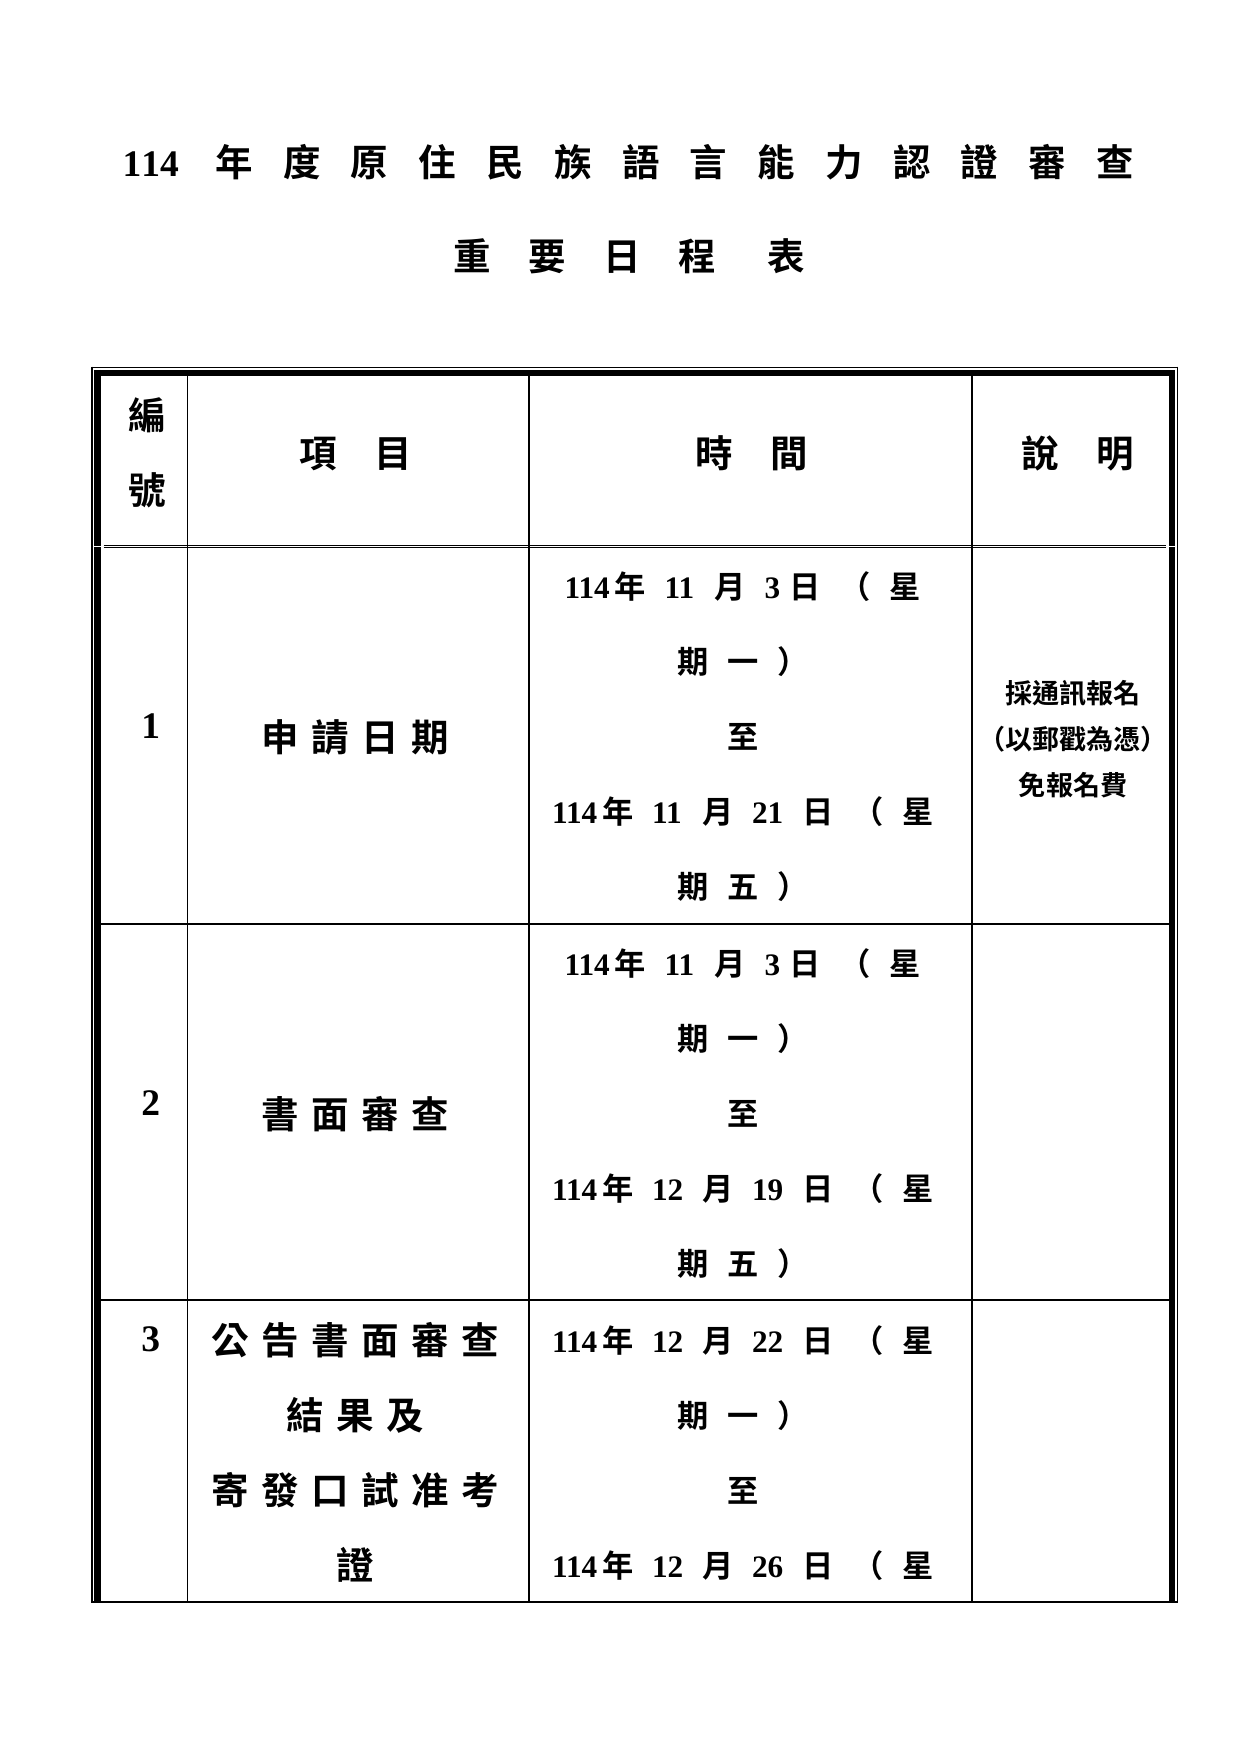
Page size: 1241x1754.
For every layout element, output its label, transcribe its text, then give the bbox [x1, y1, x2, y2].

text 114年度原住民族語言能力認證審查 [122, 123, 1147, 198]
table_cell 公告書面審查結果及 寄發口試准考證 [188, 1301, 528, 1601]
table_cell 書面審查 [188, 925, 528, 1299]
table_header 項 目 [188, 376, 528, 545]
table_cell [973, 1301, 1169, 1601]
table_cell 2 [101, 925, 187, 1299]
table_cell 114年12月22日（星期一） 至 114年12月26日（星 [530, 1301, 971, 1601]
table_cell [973, 925, 1169, 1299]
table_cell 申請日期 [188, 548, 528, 923]
table_header 時 間 [530, 376, 971, 545]
table_cell 3 [101, 1301, 187, 1601]
table_cell 採通訊報名 （以郵戳為憑） 免報名費 [973, 545, 1174, 923]
text 重要日程表 [122, 217, 1147, 292]
table_cell 114年11月3日（星期一） 至 114年11月21日（星期五） [530, 548, 971, 923]
table_header 編號 [101, 376, 187, 545]
table_header 說 明 [973, 376, 1169, 545]
table_cell 1 [101, 545, 187, 923]
table_cell 114年11月3日（星期一） 至 114年12月19日（星期五） [530, 925, 971, 1299]
